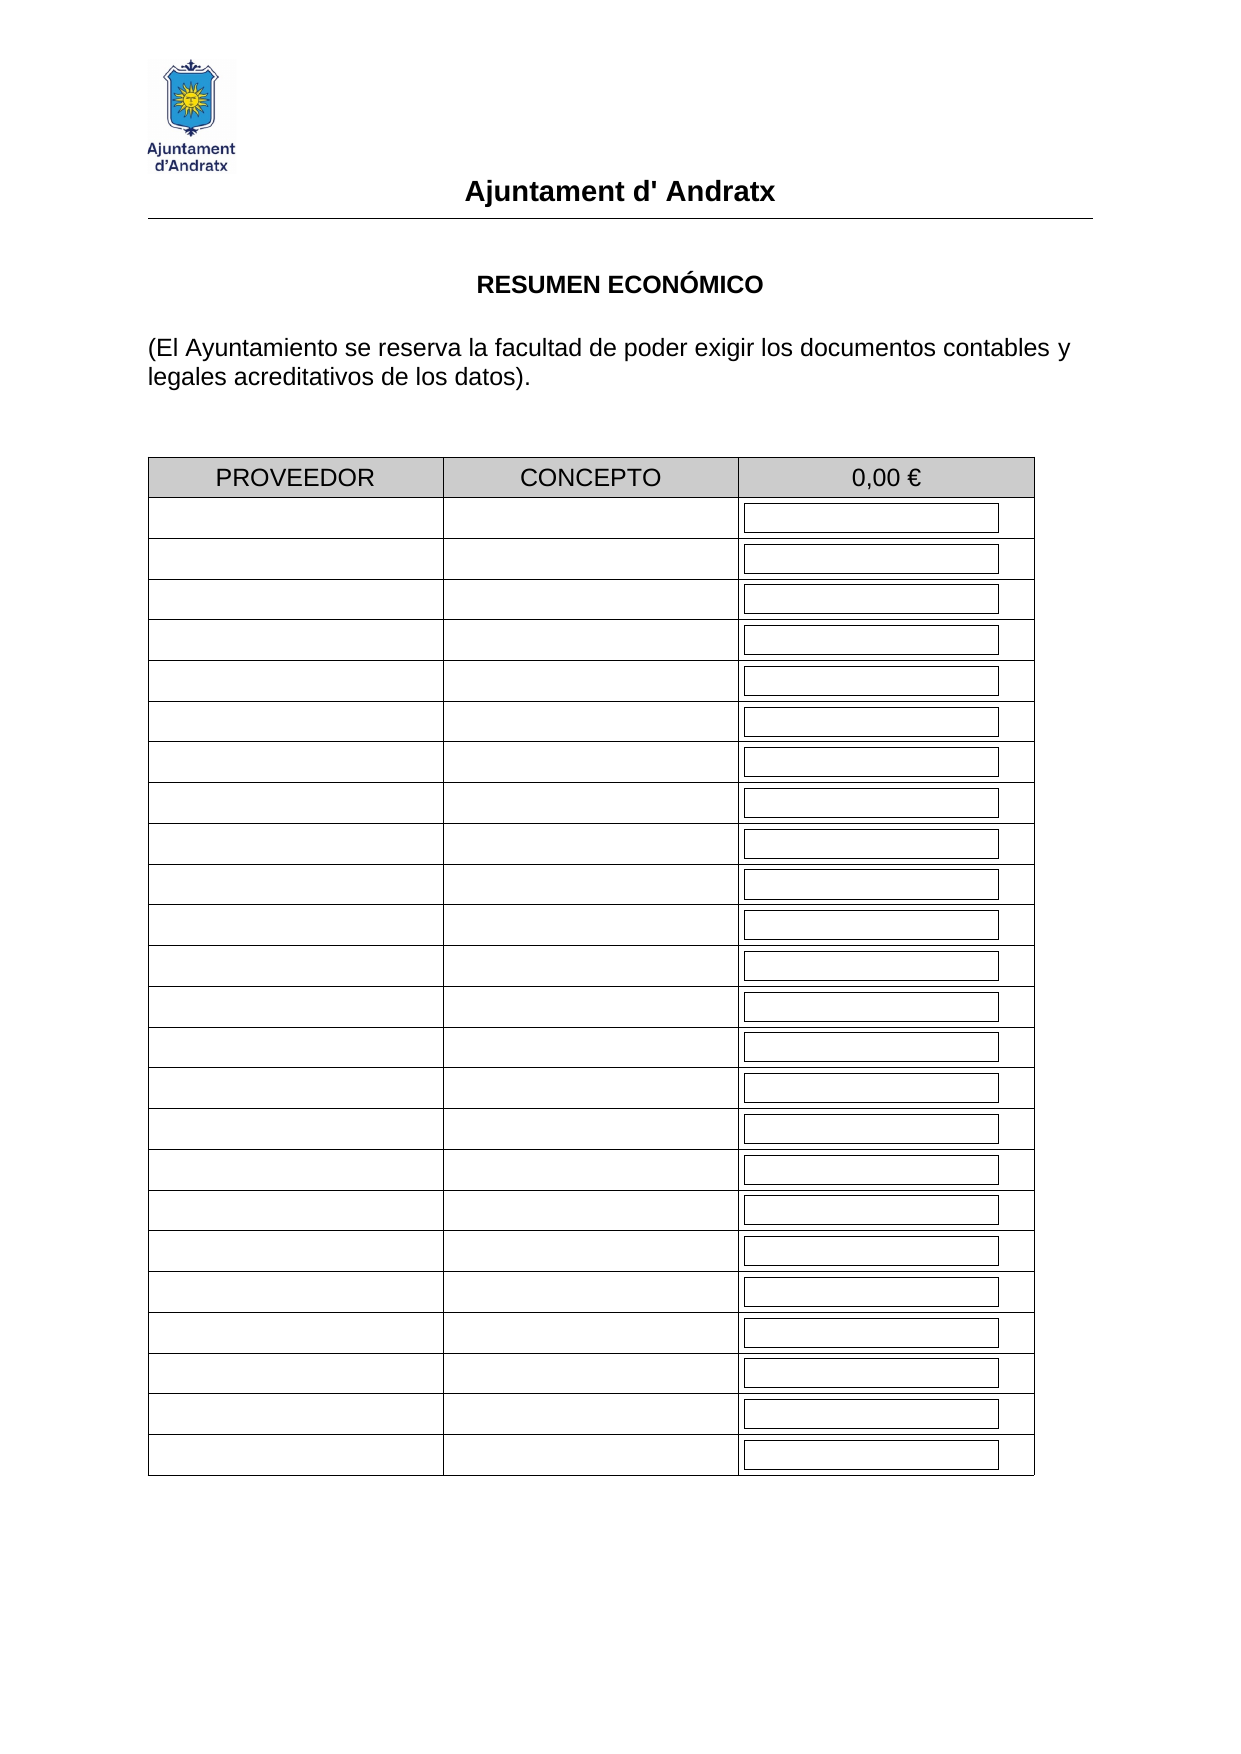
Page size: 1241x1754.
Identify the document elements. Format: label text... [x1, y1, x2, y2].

table_cell [444, 946, 738, 986]
table_cell [739, 661, 1034, 701]
table_cell [739, 1394, 1034, 1434]
table_cell [149, 702, 443, 741]
table_cell [739, 987, 1034, 1027]
table_cell [444, 702, 738, 741]
table_cell [149, 1191, 443, 1230]
table_cell [739, 1231, 1034, 1271]
table_cell [149, 1109, 443, 1149]
table_cell [739, 1313, 1034, 1352]
table_cell [739, 620, 1034, 660]
table_cell [149, 1150, 443, 1189]
table_cell [444, 1272, 738, 1312]
table_cell [444, 1435, 738, 1474]
table_cell [444, 1068, 738, 1108]
table_cell [444, 783, 738, 823]
table_cell [739, 905, 1034, 945]
table_cell [739, 1028, 1034, 1067]
table_cell [444, 1231, 738, 1271]
table_cell [739, 539, 1034, 578]
table_cell [149, 539, 443, 578]
table_cell [149, 1435, 443, 1474]
table_cell [444, 1109, 738, 1149]
table_cell [739, 498, 1034, 538]
table_header PROVEEDOR [149, 458, 443, 497]
table_cell [149, 1068, 443, 1108]
table_cell [444, 620, 738, 660]
table_cell [739, 1150, 1034, 1189]
table_cell [739, 1435, 1034, 1474]
table_cell [149, 1272, 443, 1312]
table_cell [444, 1028, 738, 1067]
table_cell [444, 539, 738, 578]
table_cell [739, 1109, 1034, 1149]
table_cell [444, 1394, 738, 1434]
table_cell [149, 742, 443, 782]
table_cell [149, 1028, 443, 1067]
table_cell [149, 1354, 443, 1393]
table_cell [444, 1313, 738, 1352]
table_cell [444, 661, 738, 701]
table_cell [149, 946, 443, 986]
table_cell [739, 580, 1034, 619]
table_cell [149, 1313, 443, 1352]
table_cell [739, 1354, 1034, 1393]
picture [147, 59, 237, 174]
table_cell [149, 783, 443, 823]
table_cell [739, 946, 1034, 986]
table_cell [739, 1068, 1034, 1108]
table_cell [149, 580, 443, 619]
table_cell [739, 1191, 1034, 1230]
table_cell [149, 1231, 443, 1271]
table_cell [739, 702, 1034, 741]
table_cell [444, 1191, 738, 1230]
table_cell [444, 987, 738, 1027]
table_cell [444, 1354, 738, 1393]
table_cell [444, 498, 738, 538]
table_header 0,00 € [739, 458, 1034, 497]
table_cell [444, 905, 738, 945]
table_cell [149, 1394, 443, 1434]
table_cell [739, 865, 1034, 904]
table_cell [149, 620, 443, 660]
table_cell [149, 865, 443, 904]
table_cell [739, 824, 1034, 864]
text (El Ayuntamiento se reserva la facultad de poder exigir los documentos contables y legales acreditativos de los datos). [148, 334, 1093, 391]
table_cell [444, 1150, 738, 1189]
table_cell [739, 783, 1034, 823]
table_cell [149, 987, 443, 1027]
table_cell [739, 742, 1034, 782]
table_cell [444, 824, 738, 864]
table_cell [444, 742, 738, 782]
table_cell [444, 865, 738, 904]
table_header CONCEPTO [444, 458, 738, 497]
text RESUMEN ECONÓMICO [148, 271, 1093, 299]
table_cell [149, 498, 443, 538]
table_cell [149, 661, 443, 701]
table_cell [739, 1272, 1034, 1312]
table_cell [149, 905, 443, 945]
table_cell [444, 580, 738, 619]
table_cell [149, 824, 443, 864]
